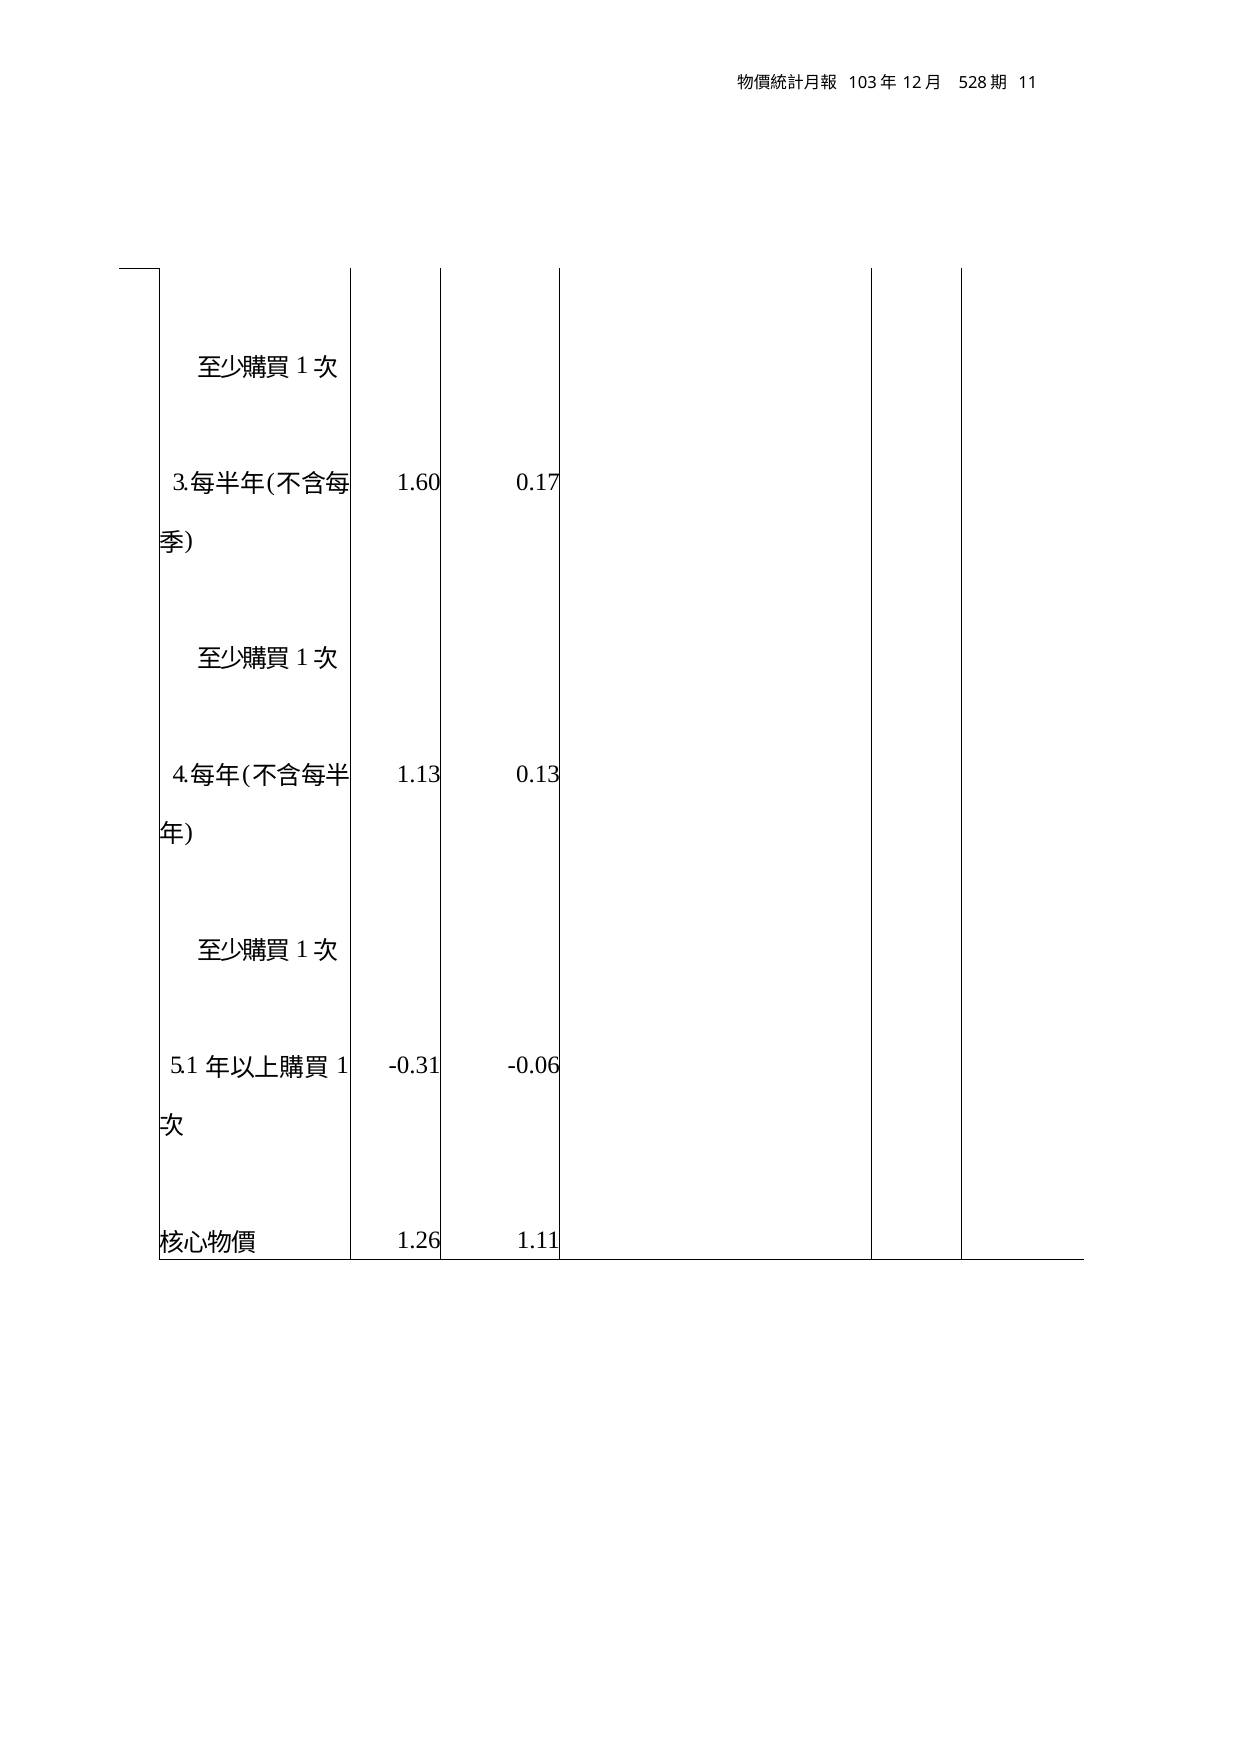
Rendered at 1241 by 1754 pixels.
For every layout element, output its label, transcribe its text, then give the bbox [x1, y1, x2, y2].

table_cell [962, 851, 1083, 967]
table_cell 至少購買1次 [160, 268, 350, 384]
table_cell [560, 851, 871, 967]
table_cell [962, 384, 1083, 559]
table_cell 0.13 [441, 676, 559, 851]
table_cell 0.17 [441, 384, 559, 559]
table_cell [872, 851, 961, 967]
table_cell 1.11 [441, 1143, 559, 1259]
table_cell [962, 1143, 1083, 1259]
table_cell [962, 559, 1083, 676]
table_cell [560, 1143, 871, 1259]
table_cell [872, 559, 961, 676]
table_cell [441, 851, 559, 967]
table_cell [560, 676, 871, 851]
table_cell [962, 268, 1083, 384]
table_cell [872, 968, 961, 1142]
table_cell 1.26 [351, 1143, 440, 1259]
table_cell 至少購買1次 [160, 559, 350, 676]
table_cell [962, 968, 1083, 1142]
table_cell [872, 268, 961, 384]
table_cell [872, 1143, 961, 1259]
table_cell [962, 676, 1083, 851]
table_cell -0.31 [351, 968, 440, 1142]
table_cell 5.1年以上購買1次 [160, 968, 350, 1142]
table_cell 3.每半年(不含每季) [160, 384, 350, 559]
table_cell -0.06 [441, 968, 559, 1142]
table_cell [351, 268, 440, 384]
table_cell 1.60 [351, 384, 440, 559]
table_cell 至少購買1次 [160, 851, 350, 967]
table_cell [560, 559, 871, 676]
table_cell 1.13 [351, 676, 440, 851]
table_cell [872, 384, 961, 559]
table_cell [441, 268, 559, 384]
table_cell [560, 268, 871, 384]
table_cell 4.每年(不含每半年) [160, 676, 350, 851]
table_cell [351, 851, 440, 967]
table_cell [560, 384, 871, 559]
table_cell [351, 559, 440, 676]
table_cell [872, 676, 961, 851]
table_cell 核心物價 [160, 1143, 350, 1259]
table_cell [441, 559, 559, 676]
table_cell [560, 968, 871, 1142]
